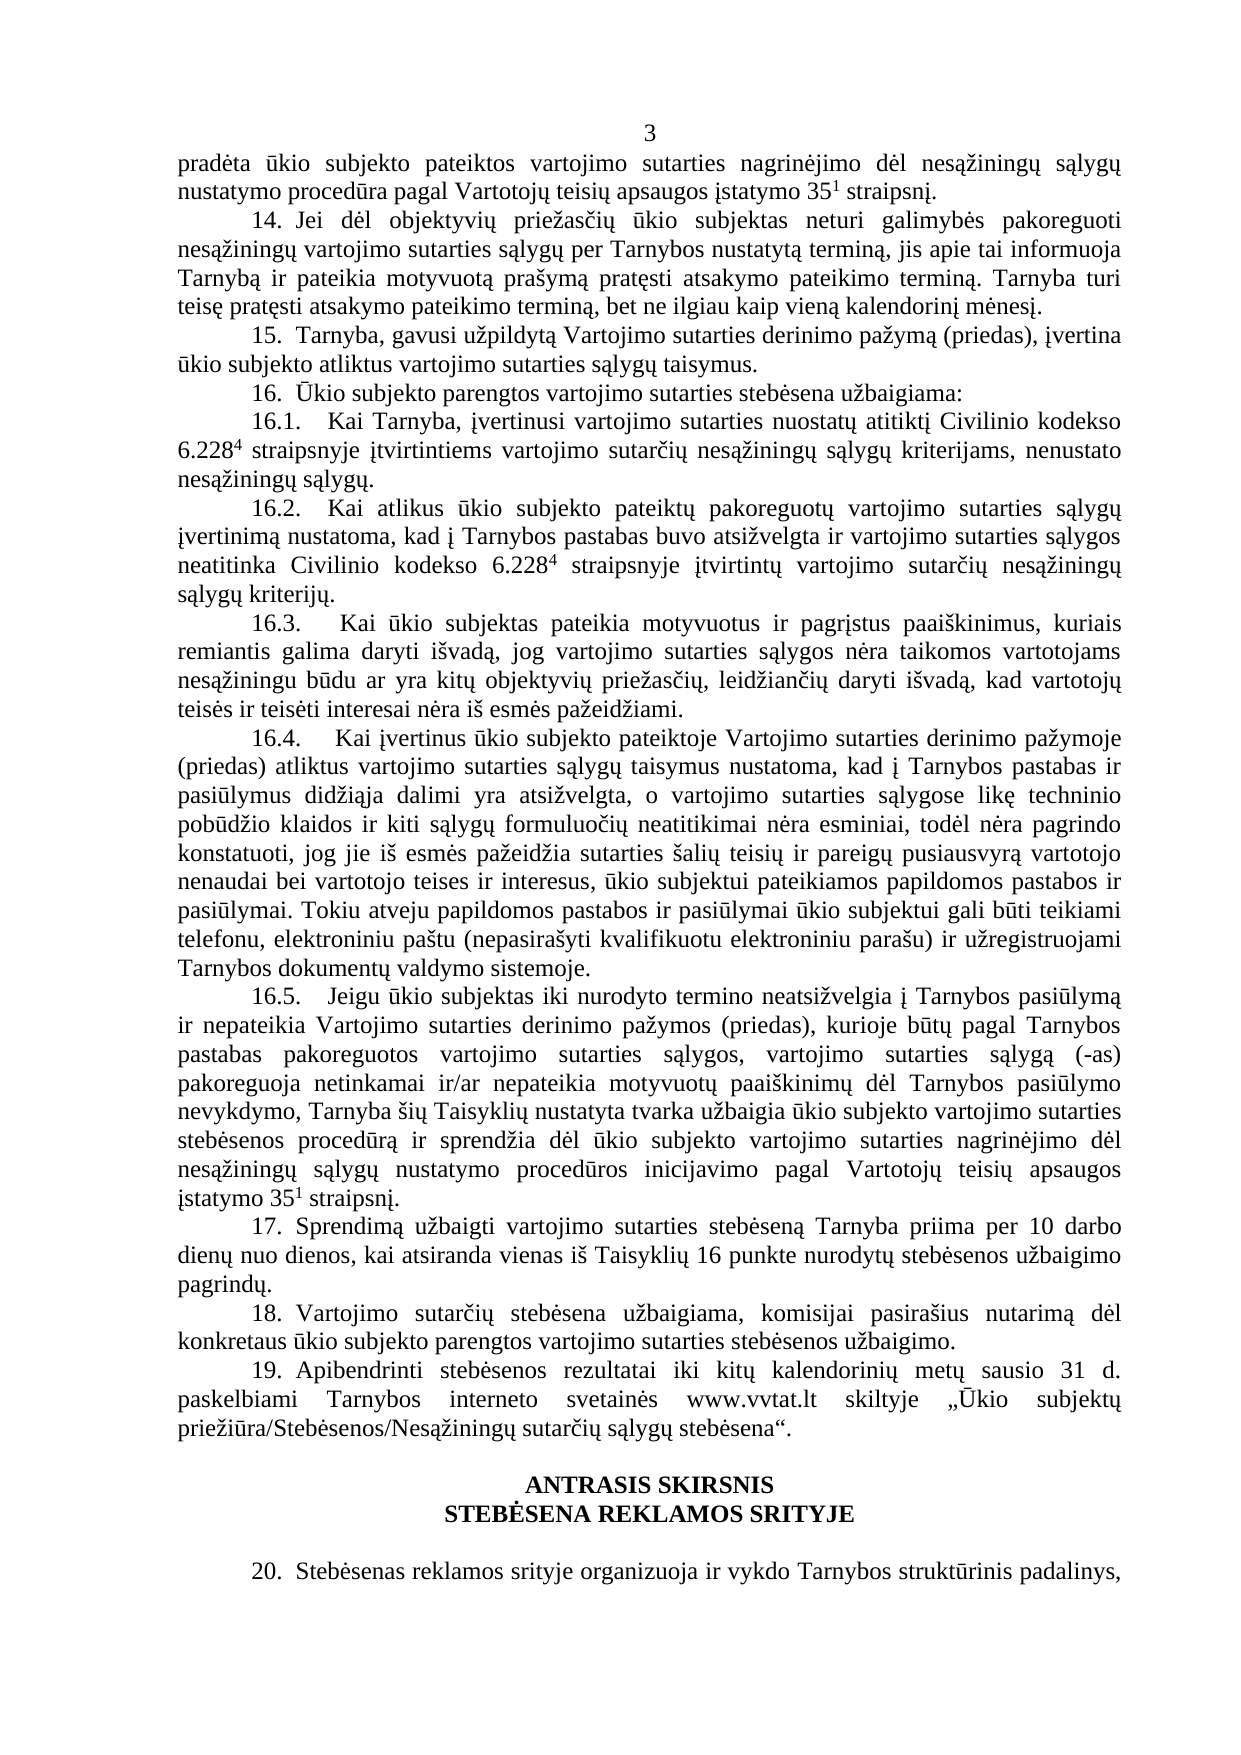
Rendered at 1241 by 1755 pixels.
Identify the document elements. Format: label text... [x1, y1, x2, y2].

text 20. Stebėsenas reklamos srityje organizuoja ir vykdo Tarnybos struktūrinis padalinys, [177, 1556, 1122, 1585]
text 16.1. Kai Tarnyba, įvertinusi vartojimo sutarties nuostatų atitiktį Civilinio kodekso 6.2284 straipsnyje įtvirtintiems vartojimo sutarčių nesąžiningų sąlygų kriterijams, nenustato nesąžiningų sąlygų. [177, 406, 1122, 493]
text pradėta ūkio subjekto pateiktos vartojimo sutarties nagrinėjimo dėl nesąžiningų sąlygų nustatymo procedūra pagal Vartotojų teisių apsaugos įstatymo 351 straipsnį. [177, 148, 1122, 205]
text 18. Vartojimo sutarčių stebėsena užbaigiama, komisijai pasirašius nutarimą dėl konkretaus ūkio subjekto parengtos vartojimo sutarties stebėsenos užbaigimo. [177, 1298, 1122, 1355]
text 15. Tarnyba, gavusi užpildytą Vartojimo sutarties derinimo pažymą (priedas), įvertina ūkio subjekto atliktus vartojimo sutarties sąlygų taisymus. [177, 320, 1122, 378]
text 16.5. Jeigu ūkio subjektas iki nurodyto termino neatsižvelgia į Tarnybos pasiūlymą ir nepateikia Vartojimo sutarties derinimo pažymos (priedas), kurioje būtų pagal Tarnybos pastabas pakoreguotos vartojimo sutarties sąlygos, vartojimo sutarties sąlygą (-as) pakoreguoja netinkamai ir/ar nepateikia motyvuotų paaiškinimų dėl Tarnybos pasiūlymo nevykdymo, Tarnyba šių Taisyklių nustatyta tvarka užbaigia ūkio subjekto vartojimo sutarties stebėsenos procedūrą ir sprendžia dėl ūkio subjekto vartojimo sutarties nagrinėjimo dėl nesąžiningų sąlygų nustatymo procedūros inicijavimo pagal Vartotojų teisių apsaugos įstatymo 351 straipsnį. [177, 981, 1122, 1211]
text 14. Jei dėl objektyvių priežasčių ūkio subjektas neturi galimybės pakoreguoti nesąžiningų vartojimo sutarties sąlygų per Tarnybos nustatytą terminą, jis apie tai informuoja Tarnybą ir pateikia motyvuotą prašymą pratęsti atsakymo pateikimo terminą. Tarnyba turi teisę pratęsti atsakymo pateikimo terminą, bet ne ilgiau kaip vieną kalendorinį mėnesį. [177, 205, 1122, 320]
text 16.2. Kai atlikus ūkio subjekto pateiktų pakoreguotų vartojimo sutarties sąlygų įvertinimą nustatoma, kad į Tarnybos pastabas buvo atsižvelgta ir vartojimo sutarties sąlygos neatitinka Civilinio kodekso 6.2284 straipsnyje įtvirtintų vartojimo sutarčių nesąžiningų sąlygų kriterijų. [177, 493, 1122, 608]
text STEBĖSENA REKLAMOS SRITYJE [177, 1499, 1122, 1528]
text 16. Ūkio subjekto parengtos vartojimo sutarties stebėsena užbaigiama: [177, 378, 1122, 406]
text ANTRASIS SKIRSNIS [177, 1470, 1122, 1499]
text 17. Sprendimą užbaigti vartojimo sutarties stebėseną Tarnyba priima per 10 darbo dienų nuo dienos, kai atsiranda vienas iš Taisyklių 16 punkte nurodytų stebėsenos užbaigimo pagrindų. [177, 1211, 1122, 1298]
text 16.3. Kai ūkio subjektas pateikia motyvuotus ir pagrįstus paaiškinimus, kuriais remiantis galima daryti išvadą, jog vartojimo sutarties sąlygos nėra taikomos vartotojams nesąžiningu būdu ar yra kitų objektyvių priežasčių, leidžiančių daryti išvadą, kad vartotojų teisės ir teisėti interesai nėra iš esmės pažeidžiami. [177, 608, 1122, 723]
text 19. Apibendrinti stebėsenos rezultatai iki kitų kalendorinių metų sausio 31 d. paskelbiami Tarnybos interneto svetainės www.vvtat.lt skiltyje „Ūkio subjektų priežiūra/Stebėsenos/Nesąžiningų sutarčių sąlygų stebėsena“. [177, 1355, 1122, 1441]
text 16.4. Kai įvertinus ūkio subjekto pateiktoje Vartojimo sutarties derinimo pažymoje (priedas) atliktus vartojimo sutarties sąlygų taisymus nustatoma, kad į Tarnybos pastabas ir pasiūlymus didžiąja dalimi yra atsižvelgta, o vartojimo sutarties sąlygose likę techninio pobūdžio klaidos ir kiti sąlygų formuluočių neatitikimai nėra esminiai, todėl nėra pagrindo konstatuoti, jog jie iš esmės pažeidžia sutarties šalių teisių ir pareigų pusiausvyrą vartotojo nenaudai bei vartotojo teises ir interesus, ūkio subjektui pateikiamos papildomos pastabos ir pasiūlymai. Tokiu atveju papildomos pastabos ir pasiūlymai ūkio subjektui gali būti teikiami telefonu, elektroniniu paštu (nepasirašyti kvalifikuotu elektroniniu parašu) ir užregistruojami Tarnybos dokumentų valdymo sistemoje. [177, 723, 1122, 981]
